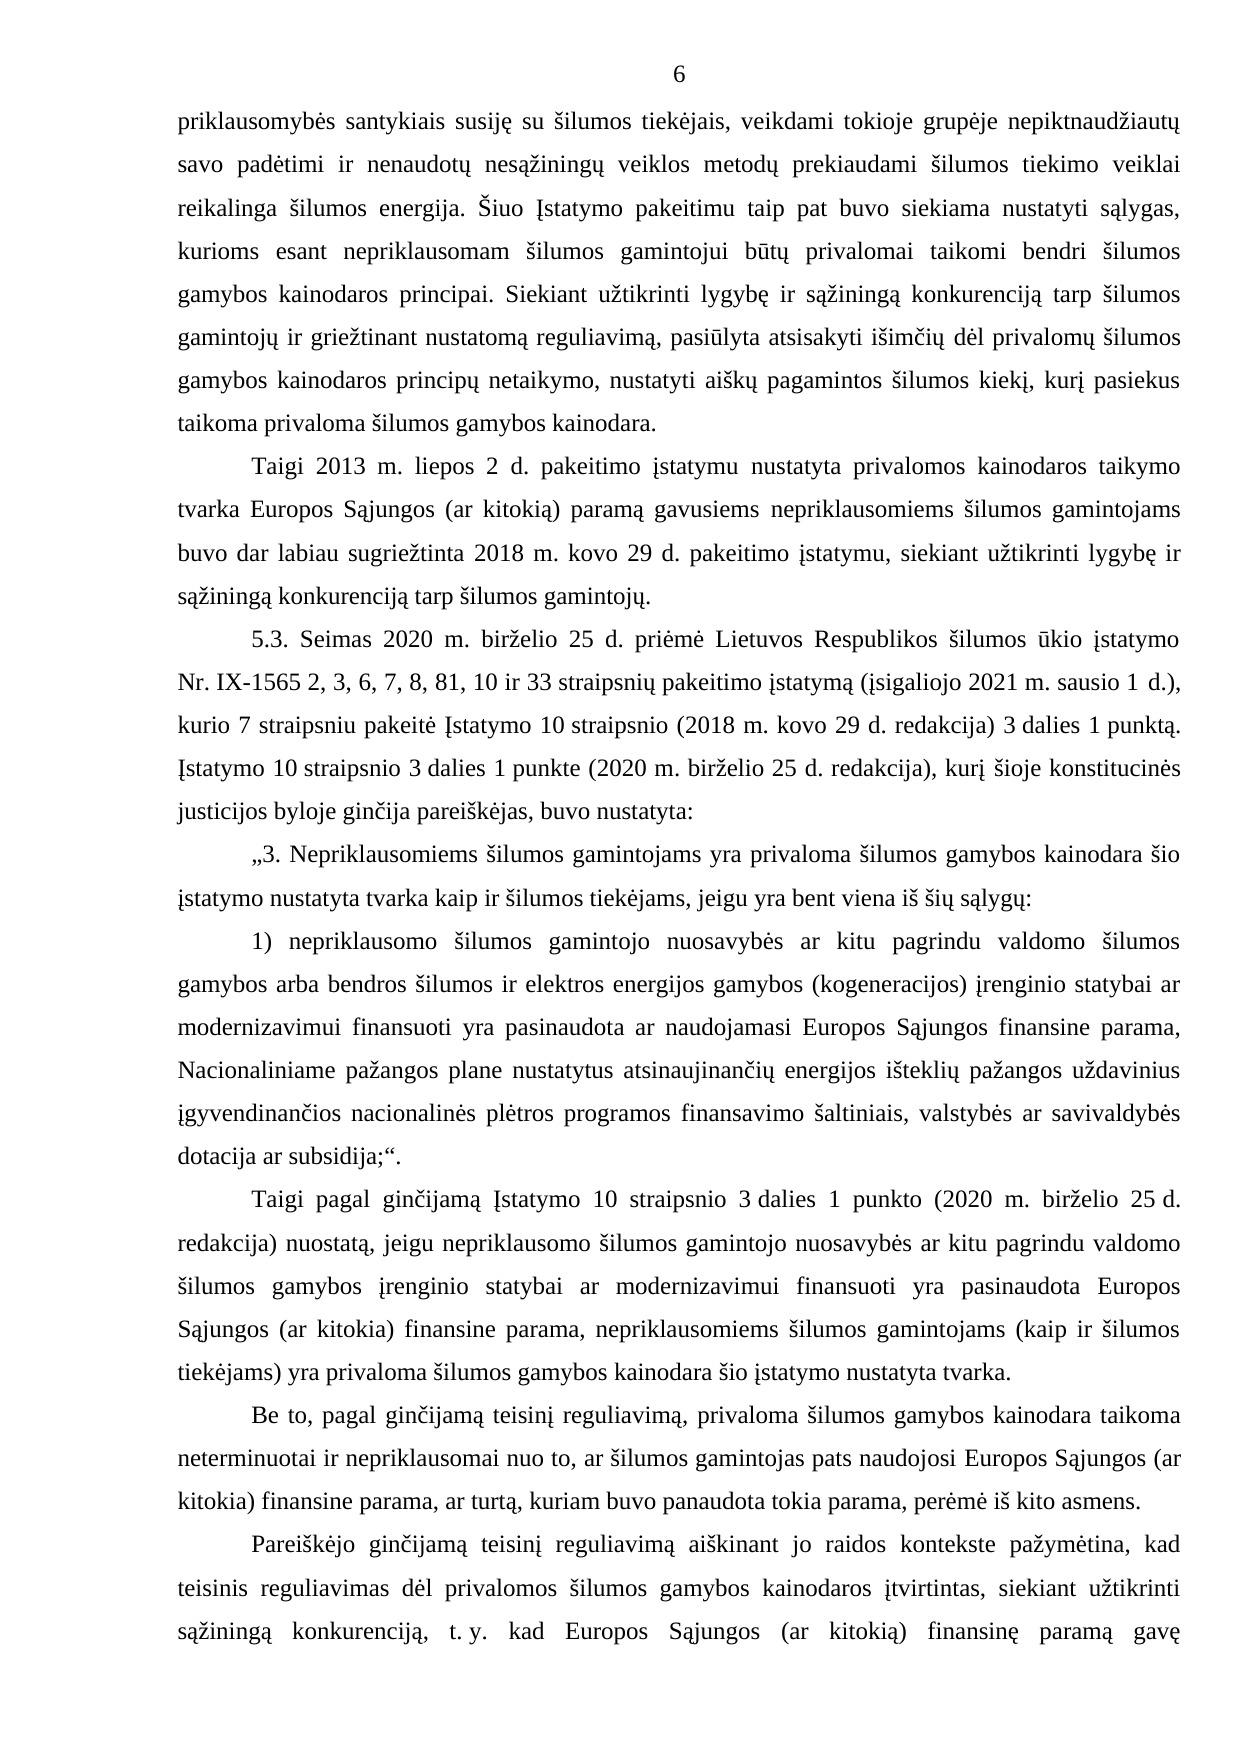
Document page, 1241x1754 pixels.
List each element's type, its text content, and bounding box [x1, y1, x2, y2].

text „3. Nepriklausomiems šilumos gamintojams yra privaloma šilumos gamybos kainodara šio įstatymo nustatyta tvarka kaip ir šilumos tiekėjams, jeigu yra bent viena iš šių sąlygų: [177, 839, 1181, 911]
text Pareiškėjo ginčijamą teisinį reguliavimą aiškinant jo raidos kontekste pažymėtina, kad teisinis reguliavimas dėl privalomos šilumos gamybos kainodaros įtvirtintas, siekiant užtikrinti sąžiningą konkurenciją, t. y. kad Europos Sąjungos (ar kitokią) finansinę paramą gavę [177, 1529, 1181, 1644]
text Be to, pagal ginčijamą teisinį reguliavimą, privaloma šilumos gamybos kainodara taikoma neterminuotai ir nepriklausomai nuo to, ar šilumos gamintojas pats naudojosi Europos Sąjungos (ar kitokia) finansine parama, ar turtą, kuriam buvo panaudota tokia parama, perėmė iš kito asmens. [177, 1400, 1181, 1515]
text 5.3. Seimas 2020 m. birželio 25 d. priėmė Lietuvos Respublikos šilumos ūkio įstatymo Nr. IX‑1565 2, 3, 6, 7, 8, 81, 10 ir 33 straipsnių pakeitimo įstatymą (įsigaliojo 2021 m. sausio 1 d.), kurio 7 straipsniu pakeitė Įstatymo 10 straipsnio (2018 m. kovo 29 d. redakcija) 3 dalies 1 punktą. Įstatymo 10 straipsnio 3 dalies 1 punkte (2020 m. birželio 25 d. redakcija), kurį šioje konstitucinės justicijos byloje ginčija pareiškėjas, buvo nustatyta: [177, 624, 1181, 825]
text 1) nepriklausomo šilumos gamintojo nuosavybės ar kitu pagrindu valdomo šilumos gamybos arba bendros šilumos ir elektros energijos gamybos (kogeneracijos) įrenginio statybai ar modernizavimui finansuoti yra pasinaudota ar naudojamasi Europos Sąjungos finansine parama, Nacionaliniame pažangos plane nustatytus atsinaujinančių energijos išteklių pažangos uždavinius įgyvendinančios nacionalinės plėtros programos finansavimo šaltiniais, valstybės ar savivaldybės dotacija ar subsidija;“. [177, 926, 1181, 1170]
text priklausomybės santykiais susiję su šilumos tiekėjais, veikdami tokioje grupėje nepiktnaudžiautų savo padėtimi ir nenaudotų nesąžiningų veiklos metodų prekiaudami šilumos tiekimo veiklai reikalinga šilumos energija. Šiuo Įstatymo pakeitimu taip pat buvo siekiama nustatyti sąlygas, kurioms esant nepriklausomam šilumos gamintojui būtų privalomai taikomi bendri šilumos gamybos kainodaros principai. Siekiant užtikrinti lygybę ir sąžiningą konkurenciją tarp šilumos gamintojų ir griežtinant nustatomą reguliavimą, pasiūlyta atsisakyti išimčių dėl privalomų šilumos gamybos kainodaros principų netaikymo, nustatyti aiškų pagamintos šilumos kiekį, kurį pasiekus taikoma privaloma šilumos gamybos kainodara. [177, 106, 1181, 437]
text Taigi pagal ginčijamą Įstatymo 10 straipsnio 3 dalies 1 punkto (2020 m. birželio 25 d. redakcija) nuostatą, jeigu nepriklausomo šilumos gamintojo nuosavybės ar kitu pagrindu valdomo šilumos gamybos įrenginio statybai ar modernizavimui finansuoti yra pasinaudota Europos Sąjungos (ar kitokia) finansine parama, nepriklausomiems šilumos gamintojams (kaip ir šilumos tiekėjams) yra privaloma šilumos gamybos kainodara šio įstatymo nustatyta tvarka. [177, 1184, 1181, 1386]
text Taigi 2013 m. liepos 2 d. pakeitimo įstatymu nustatyta privalomos kainodaros taikymo tvarka Europos Sąjungos (ar kitokią) paramą gavusiems nepriklausomiems šilumos gamintojams buvo dar labiau sugriežtinta 2018 m. kovo 29 d. pakeitimo įstatymu, siekiant užtikrinti lygybę ir sąžiningą konkurenciją tarp šilumos gamintojų. [177, 451, 1181, 609]
